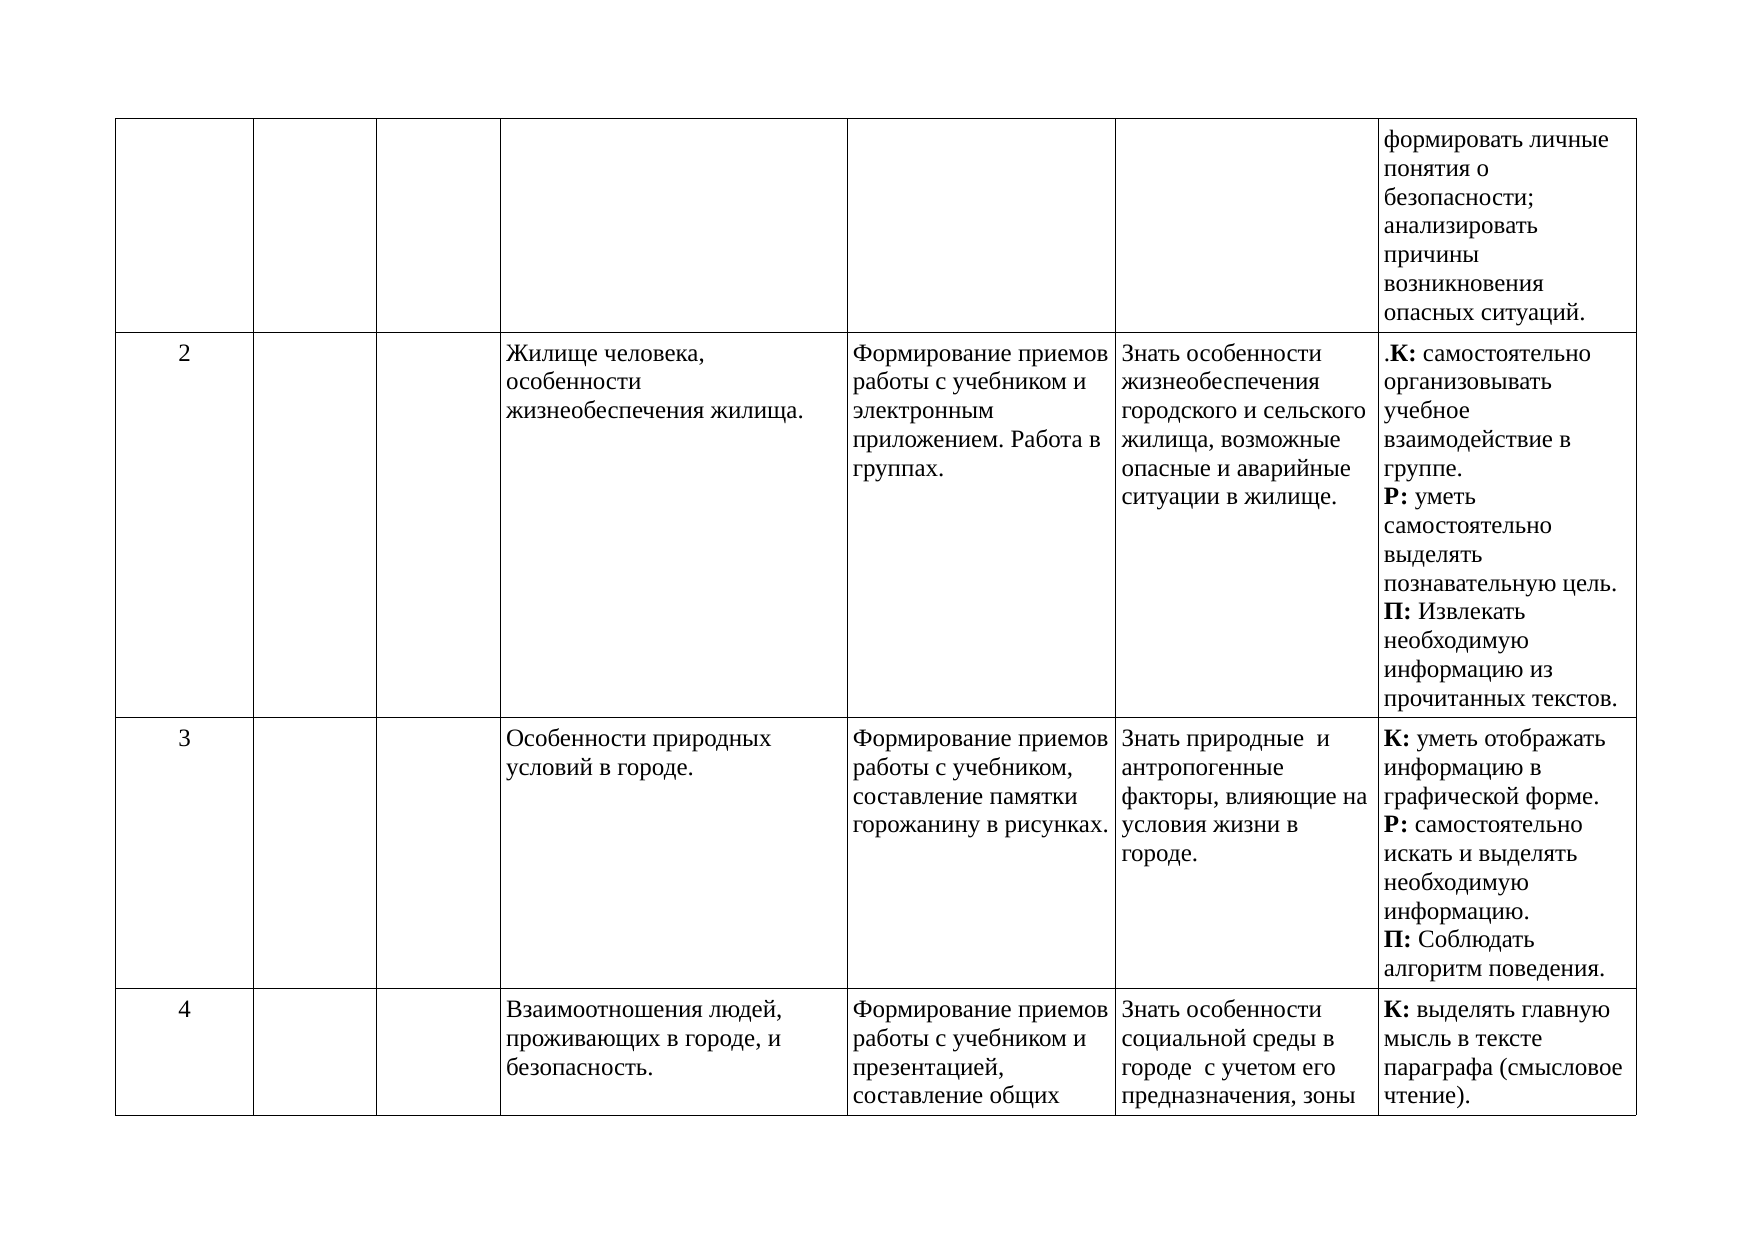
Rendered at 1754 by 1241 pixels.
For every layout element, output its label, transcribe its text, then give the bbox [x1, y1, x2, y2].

table_cell [254, 119, 376, 331]
table_cell 3 [116, 718, 253, 988]
table_cell [848, 119, 1115, 331]
table_cell Формирование приемов работы с учебником и презентацией, составление общих [848, 989, 1115, 1115]
table_cell 4 [116, 989, 253, 1115]
table_cell Знать природные и антропогенные факторы, влияющие на условия жизни в городе. [1116, 718, 1378, 988]
table_cell [377, 333, 500, 717]
table_cell [254, 989, 376, 1115]
table_cell [254, 333, 376, 717]
table_cell [377, 119, 500, 331]
table_cell [254, 718, 376, 988]
table_cell Особенности природных условий в городе. [501, 718, 847, 988]
table_cell [377, 989, 500, 1115]
table_cell Жилище человека, особенности жизнеобеспечения жилища. [501, 333, 847, 717]
table_cell Знать особенности социальной среды в городе с учетом его предназначения, зоны [1116, 989, 1378, 1115]
table_cell .К: самостоятельно организовывать учебное взаимодействие в группе. Р: уметь самостоятельно выделять познавательную цель. П: Извлекать необходимую информацию из прочитанных текстов. [1379, 333, 1636, 717]
table_cell формировать личные понятия о безопасности; анализировать причины возникновения опасных ситуаций. [1379, 119, 1636, 331]
table_cell 2 [116, 333, 253, 717]
table_cell К: выделять главную мысль в тексте параграфа (смысловое чтение). [1379, 989, 1636, 1115]
table_cell [116, 119, 253, 331]
table_cell [1116, 119, 1378, 331]
table_cell Формирование приемов работы с учебником, составление памятки горожанину в рисунках. [848, 718, 1115, 988]
table_cell Взаимоотношения людей, проживающих в городе, и безопасность. [501, 989, 847, 1115]
table_cell [377, 718, 500, 988]
table_cell [501, 119, 847, 331]
table_cell Формирование приемов работы с учебником и электронным приложением. Работа в группах. [848, 333, 1115, 717]
table_cell К: уметь отображать информацию в графической форме. Р: самостоятельно искать и выделять необходимую информацию. П: Соблюдать алгоритм поведения. [1379, 718, 1636, 988]
table_cell Знать особенности жизнеобеспечения городского и сельского жилища, возможные опасные и аварийные ситуации в жилище. [1116, 333, 1378, 717]
